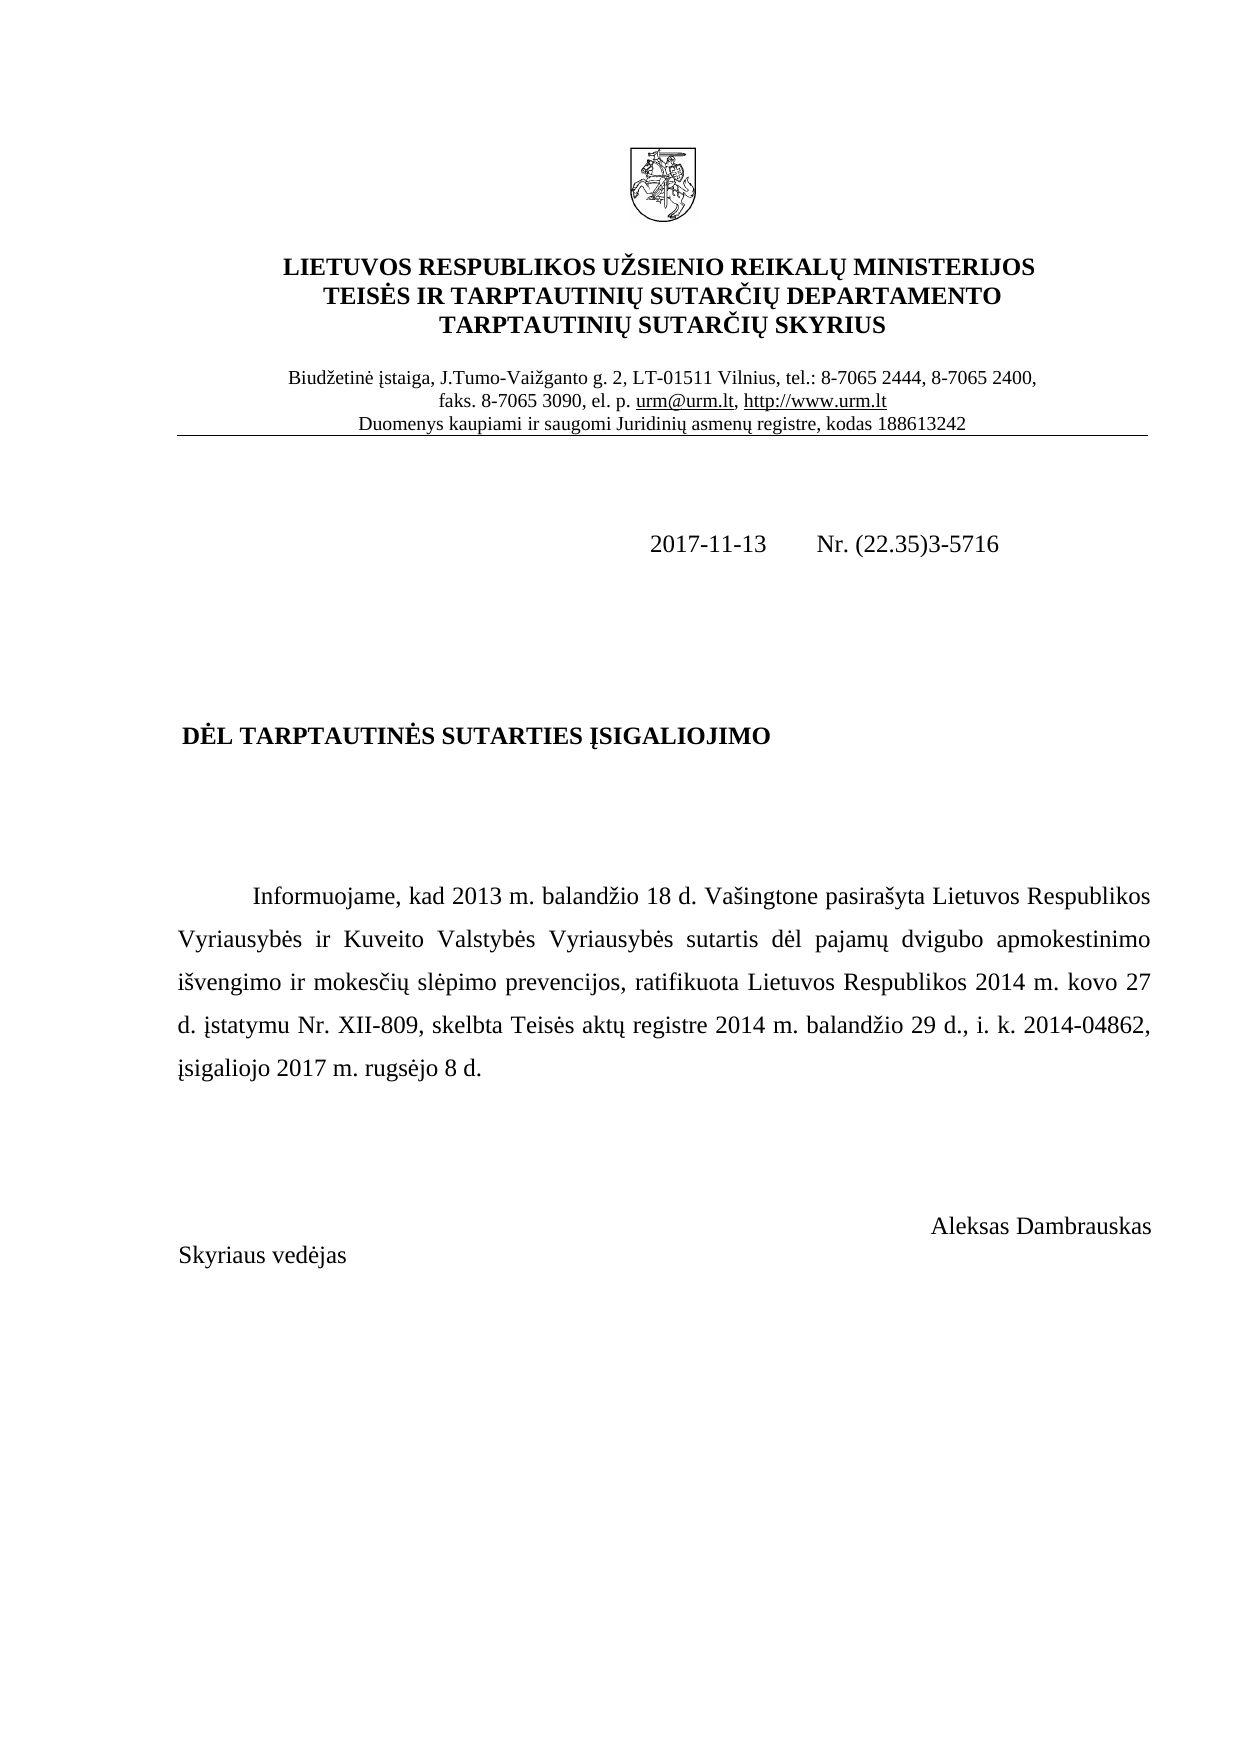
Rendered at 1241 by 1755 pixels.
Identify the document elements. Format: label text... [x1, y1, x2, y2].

table_cell [177, 529, 182, 721]
table_header [177, 464, 1148, 529]
table_header Parašo vieta [665, 1211, 798, 1269]
table_cell DĖL TARPTAUTINĖS SUTARTIES ĮSIGALIOJIMO [182, 721, 1153, 838]
table_header [1148, 118, 1153, 529]
table_cell [182, 529, 650, 721]
table_header LIETUVOS RESPUBLIKOS UŽSIENIO REIKALŲ MINISTERIJOS TEISĖS IR TARPTAUTINIŲ SUTARČIŲ DEPARTAMENTo Tarptautinių sutarčių skyrius Biudžetinė įstaiga, J.Tumo-Vaižganto g. 2, LT-01511 Vilnius, tel.: 8-7065 2444, 8-7065 2400, faks. 8-7065 3090, el. p. urm@urm.lt, http://www.urm.lt Duomenys kaupiami ir saugomi Juridinių asmenų registre, kodas 188613242 [177, 118, 1148, 435]
table_header Skyriaus vedėjas [178, 1211, 664, 1269]
text Informuojame, kad 2013 m. balandžio 18 d. Vašingtone pasirašyta Lietuvos Respublikos Vyriausybės ir Kuveito Valstybės Vyriausybės sutartis dėl pajamų dvigubo apmokestinimo išvengimo ir mokesčių slėpimo prevencijos, ratifikuota Lietuvos Respublikos 2014 m. kovo 27 d. įstatymu Nr. XII-809, skelbta Teisės aktų registre 2014 m. balandžio 29 d., i. k. 2014-04862, įsigaliojo 2017 m. rugsėjo 8 d. [177, 881, 1152, 1082]
table_header Aleksas Dambrauskas [798, 1211, 1152, 1269]
table_header [177, 436, 1148, 464]
table_cell 2017-11-13 Nr. (22.35)3-5716 [650, 529, 1153, 721]
table_cell [177, 721, 182, 838]
